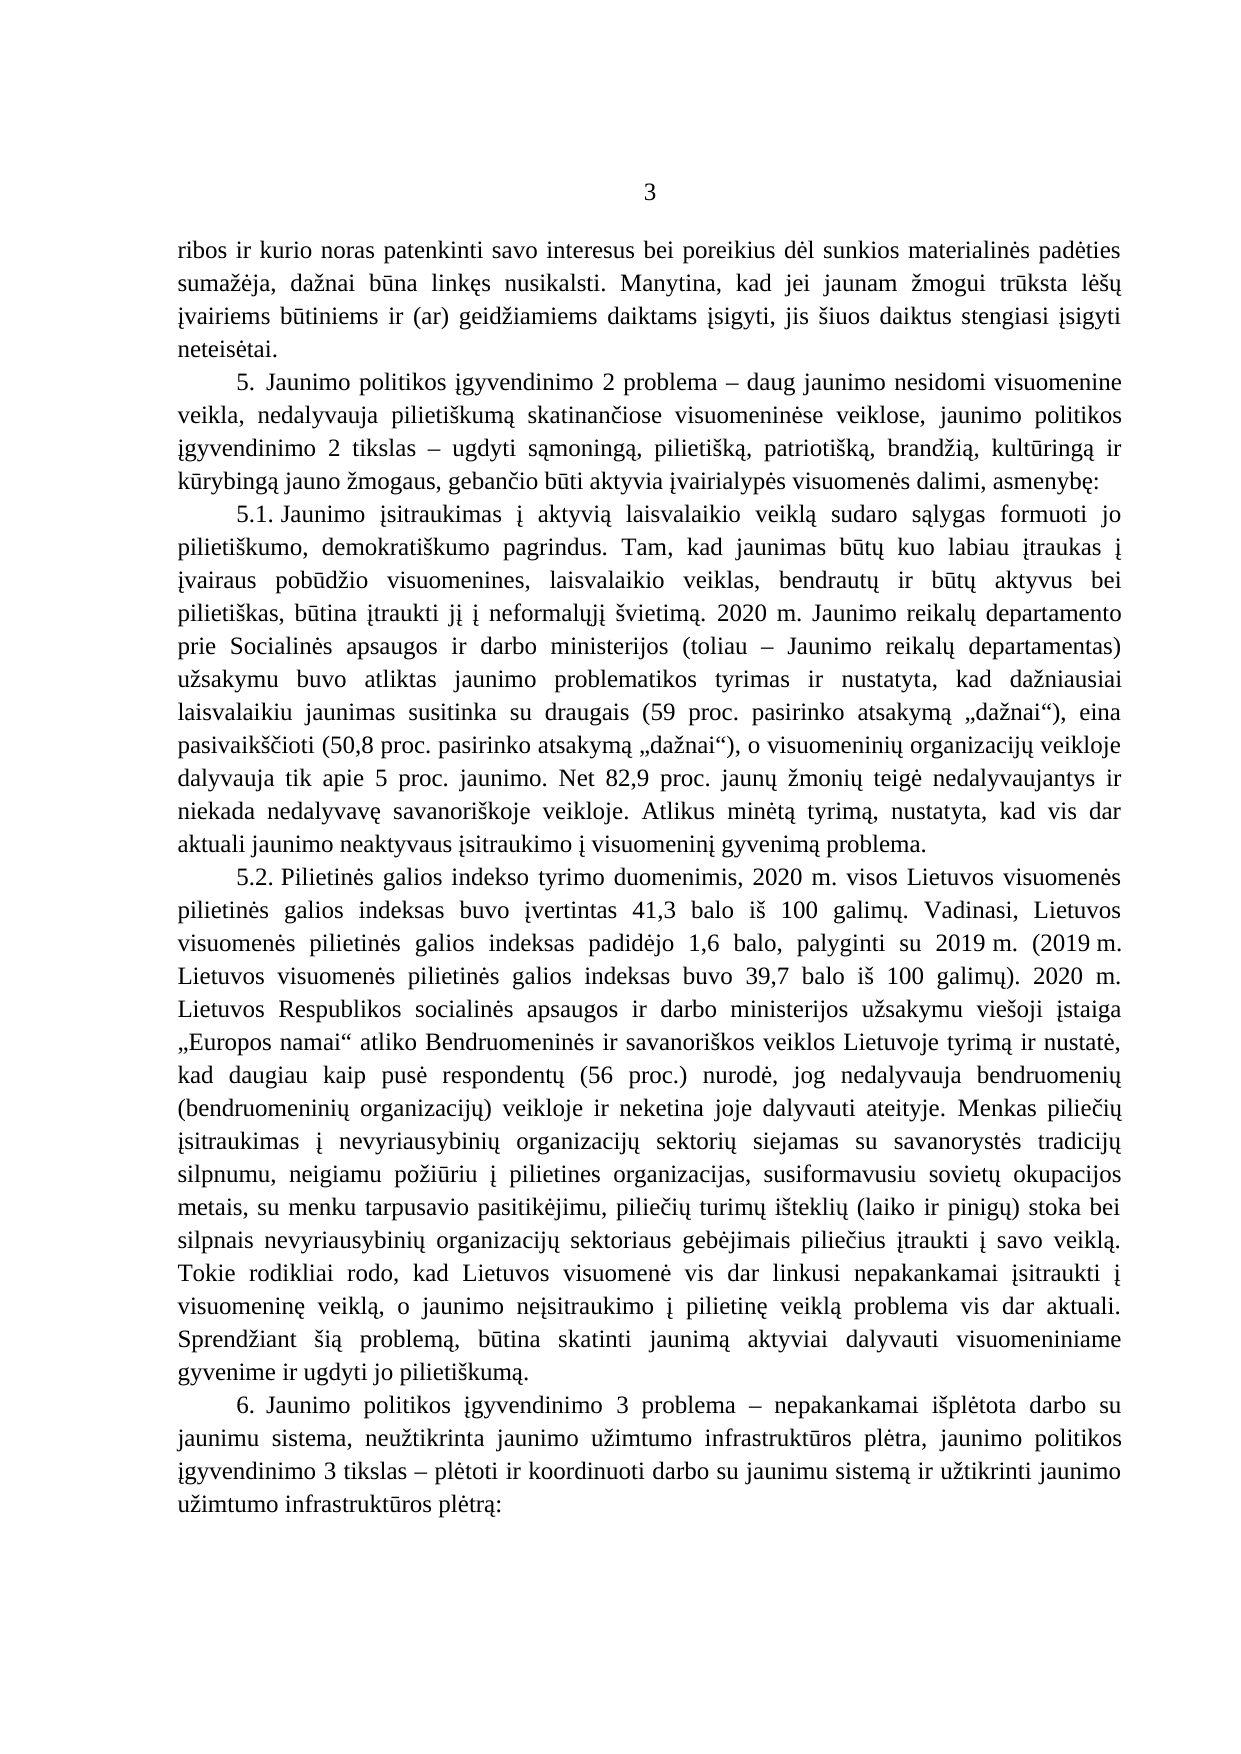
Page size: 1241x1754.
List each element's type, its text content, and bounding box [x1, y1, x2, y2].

text ribos ir kurio noras patenkinti savo interesus bei poreikius dėl sunkios materialinės padėties sumažėja, dažnai būna linkęs nusikalsti. Manytina, kad jei jaunam žmogui trūksta lėšų įvairiems būtiniems ir (ar) geidžiamiems daiktams įsigyti, jis šiuos daiktus stengiasi įsigyti neteisėtai. [177, 235, 1122, 362]
text 5. Jaunimo politikos įgyvendinimo 2 problema – daug jaunimo nesidomi visuomenine veikla, nedalyvauja pilietiškumą skatinančiose visuomeninėse veiklose, jaunimo politikos įgyvendinimo 2 tikslas – ugdyti sąmoningą, pilietišką, patriotišką, brandžią, kultūringą ir kūrybingą jauno žmogaus, gebančio būti aktyvia įvairialypės visuomenės dalimi, asmenybę: [177, 367, 1122, 494]
text 5.2. Pilietinės galios indekso tyrimo duomenimis, 2020 m. visos Lietuvos visuomenės pilietinės galios indeksas buvo įvertintas 41,3 balo iš 100 galimų. Vadinasi, Lietuvos visuomenės pilietinės galios indeksas padidėjo 1,6 balo, palyginti su 2019 m. (2019 m. Lietuvos visuomenės pilietinės galios indeksas buvo 39,7 balo iš 100 galimų). 2020 m. Lietuvos Respublikos socialinės apsaugos ir darbo ministerijos užsakymu viešoji įstaiga „Europos namai“ atliko Bendruomeninės ir savanoriškos veiklos Lietuvoje tyrimą ir nustatė, kad daugiau kaip pusė respondentų (56 proc.) nurodė, jog nedalyvauja bendruomenių (bendruomeninių organizacijų) veikloje ir neketina joje dalyvauti ateityje. Menkas piliečių įsitraukimas į nevyriausybinių organizacijų sektorių siejamas su savanorystės tradicijų silpnumu, neigiamu požiūriu į pilietines organizacijas, susiformavusiu sovietų okupacijos metais, su menku tarpusavio pasitikėjimu, piliečių turimų išteklių (laiko ir pinigų) stoka bei silpnais nevyriausybinių organizacijų sektoriaus gebėjimais piliečius įtraukti į savo veiklą. Tokie rodikliai rodo, kad Lietuvos visuomenė vis dar linkusi nepakankamai įsitraukti į visuomeninę veiklą, o jaunimo neįsitraukimo į pilietinę veiklą problema vis dar aktuali. Sprendžiant šią problemą, būtina skatinti jaunimą aktyviai dalyvauti visuomeniniame gyvenime ir ugdyti jo pilietiškumą. [177, 862, 1122, 1386]
text 6. Jaunimo politikos įgyvendinimo 3 problema – nepakankamai išplėtota darbo su jaunimu sistema, neužtikrinta jaunimo užimtumo infrastruktūros plėtra, jaunimo politikos įgyvendinimo 3 tikslas – plėtoti ir koordinuoti darbo su jaunimu sistemą ir užtikrinti jaunimo užimtumo infrastruktūros plėtrą: [177, 1390, 1122, 1518]
text 5.1. Jaunimo įsitraukimas į aktyvią laisvalaikio veiklą sudaro sąlygas formuoti jo pilietiškumo, demokratiškumo pagrindus. Tam, kad jaunimas būtų kuo labiau įtraukas į įvairaus pobūdžio visuomenines, laisvalaikio veiklas, bendrautų ir būtų aktyvus bei pilietiškas, būtina įtraukti jį į neformalųjį švietimą. 2020 m. Jaunimo reikalų departamento prie Socialinės apsaugos ir darbo ministerijos (toliau – Jaunimo reikalų departamentas) užsakymu buvo atliktas jaunimo problematikos tyrimas ir nustatyta, kad dažniausiai laisvalaikiu jaunimas susitinka su draugais (59 proc. pasirinko atsakymą „dažnai“), eina pasivaikščioti (50,8 proc. pasirinko atsakymą „dažnai“), o visuomeninių organizacijų veikloje dalyvauja tik apie 5 proc. jaunimo. Net 82,9 proc. jaunų žmonių teigė nedalyvaujantys ir niekada nedalyvavę savanoriškoje veikloje. Atlikus minėtą tyrimą, nustatyta, kad vis dar aktuali jaunimo neaktyvaus įsitraukimo į visuomeninį gyvenimą problema. [177, 499, 1122, 858]
